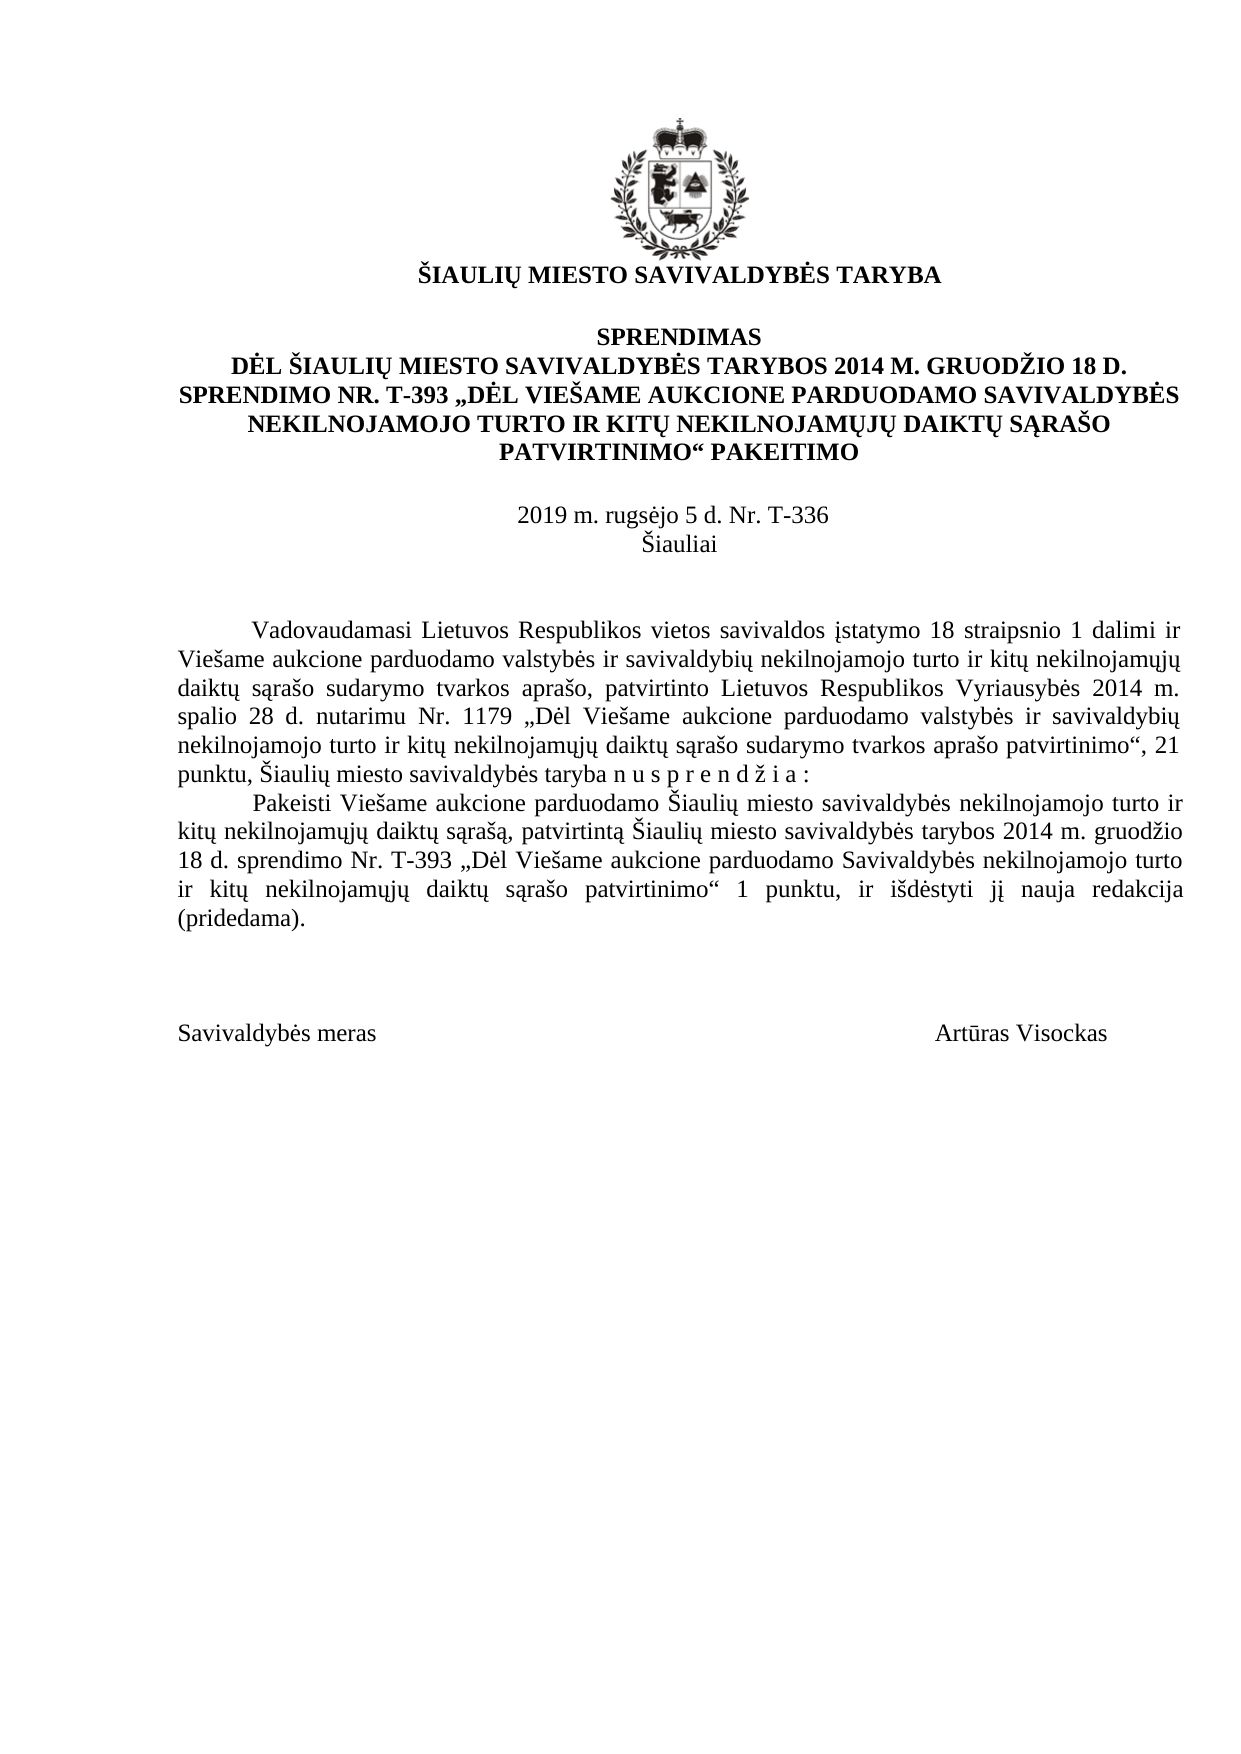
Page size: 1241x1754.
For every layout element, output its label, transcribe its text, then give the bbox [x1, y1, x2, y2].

text Vadovaudamasi Lietuvos Respublikos vietos savivaldos įstatymo 18 straipsnio 1 dalimi ir Viešame aukcione parduodamo valstybės ir savivaldybių nekilnojamojo turto ir kitų nekilnojamųjų daiktų sąrašo sudarymo tvarkos aprašo, patvirtinto Lietuvos Respublikos Vyriausybės 2014 m. spalio 28 d. nutarimu Nr. 1179 „Dėl Viešame aukcione parduodamo valstybės ir savivaldybių nekilnojamojo turto ir kitų nekilnojamųjų daiktų sąrašo sudarymo tvarkos aprašo patvirtinimo“, 21 punktu, Šiaulių miesto savivaldybės taryba nusprendžia: [177, 615, 1181, 788]
text Šiauliai [177, 529, 1181, 558]
text Savivaldybės meras Artūras Visockas [177, 1018, 1181, 1046]
text 2019 m. rugsėjo 5 d. Nr. T-336 [177, 500, 1181, 529]
text ŠIAULIŲ MIESTO SAVIVALDYBĖS TARYBA [174, 260, 1184, 289]
text Pakeisti Viešame aukcione parduodamo Šiaulių miesto savivaldybės nekilnojamojo turto ir kitų nekilnojamųjų daiktų sąrašą, patvirtintą Šiaulių miesto savivaldybės tarybos 2014 m. gruodžio 18 d. sprendimo Nr. T-393 „Dėl Viešame aukcione parduodamo Savivaldybės nekilnojamojo turto ir kitų nekilnojamųjų daiktų sąrašo patvirtinimo“ 1 punktu, ir išdėstyti jį nauja redakcija (pridedama). [177, 788, 1184, 931]
text DĖL ŠIAULIŲ MIESTO SAVIVALDYBĖS TARYBOS 2014 M. GRUODŽIO 18 D. SPRENDIMO NR. T-393 „DĖL VIEŠAME AUKCIONE PARDUODAMO SAVIVALDYBĖS NEKILNOJAMOJO TURTO IR KITŲ NEKILNOJAMŲJŲ DAIKTŲ SĄRAŠO PATVIRTINIMO“ PAKEITIMO [177, 351, 1181, 466]
text SPRENDIMAS [177, 322, 1181, 351]
